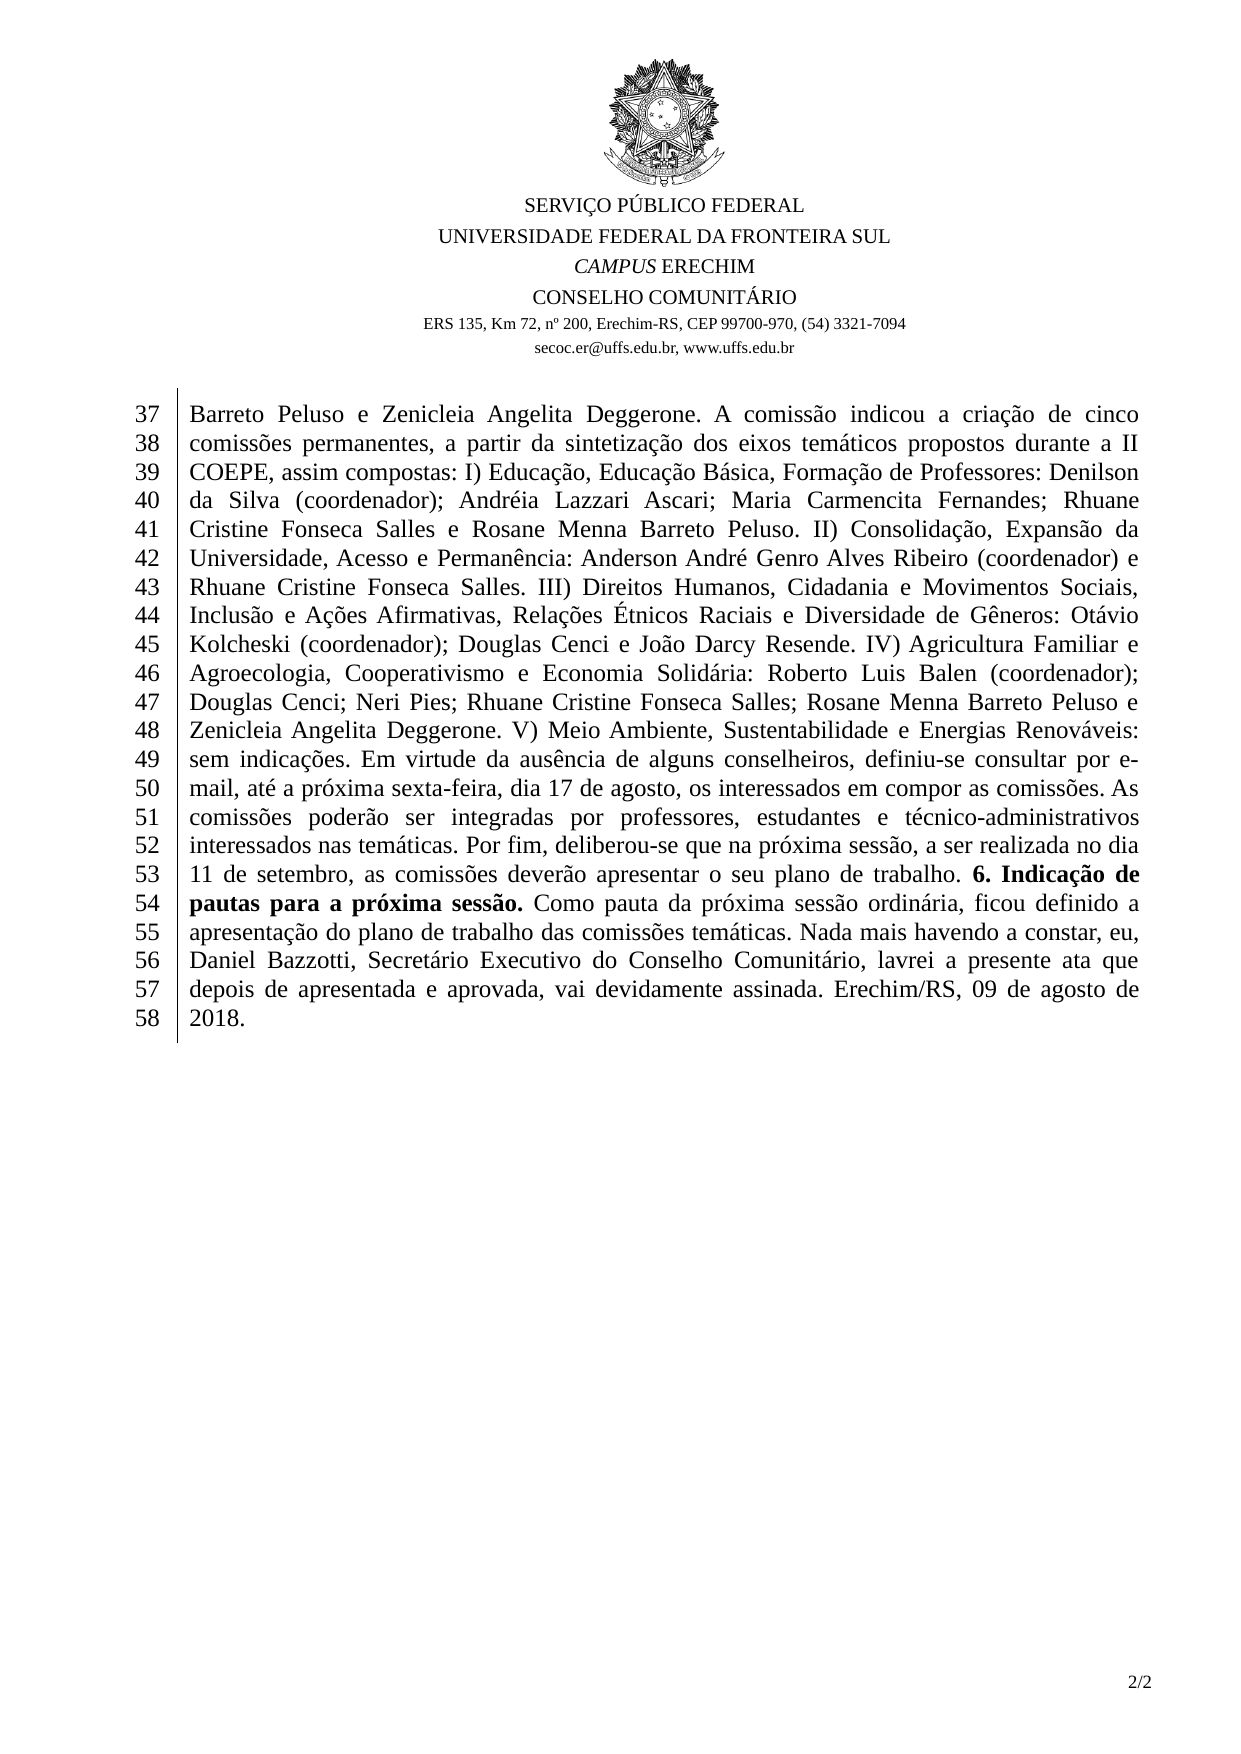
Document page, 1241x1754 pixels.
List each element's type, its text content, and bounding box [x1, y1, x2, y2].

text Barreto Peluso e Zenicleia Angelita Deggerone. A comissão indicou a criação de cinco comissões permanentes, a partir da sintetização dos eixos temáticos propostos durante a II COEPE, assim compostas: I) Educação, Educação Básica, Formação de Professores: Denilson da Silva (coordenador); Andréia Lazzari Ascari; Maria Carmencita Fernandes; Rhuane Cristine Fonseca Salles e Rosane Menna Barreto Peluso. II) Consolidação, Expansão da Universidade, Acesso e Permanência: Anderson André Genro Alves Ribeiro (coordenador) e Rhuane Cristine Fonseca Salles. III) Direitos Humanos, Cidadania e Movimentos Sociais, Inclusão e Ações Afirmativas, Relações Étnicos Raciais e Diversidade de Gêneros: Otávio Kolcheski (coordenador); Douglas Cenci e João Darcy Resende. IV) Agricultura Familiar e Agroecologia, Cooperativismo e Economia Solidária: Roberto Luis Balen (coordenador); Douglas Cenci; Neri Pies; Rhuane Cristine Fonseca Salles; Rosane Menna Barreto Peluso e Zenicleia Angelita Deggerone. V) Meio Ambiente, Sustentabilidade e Energias Renováveis: sem indicações. Em virtude da ausência de alguns conselheiros, definiu-se consultar por e-mail, até a próxima sexta-feira, dia 17 de agosto, os interessados em compor as comissões. As comissões poderão ser integradas por professores, estudantes e técnico-administrativos interessados nas temáticas. Por fim, deliberou-se que na próxima sessão, a ser realizada no dia 11 de setembro, as comissões deverão apresentar o seu plano de trabalho. 6. Indicação de pautas para a próxima sessão. Como pauta da próxima sessão ordinária, ficou definido a apresentação do plano de trabalho das comissões temáticas. Nada mais havendo a constar, eu, Daniel Bazzotti, Secretário Executivo do Conselho Comunitário, lavrei a presente ata que depois de apresentada e aprovada, vai devidamente assinada. Erechim/RS, 09 de agosto de 2018. [177, 387, 1152, 1043]
